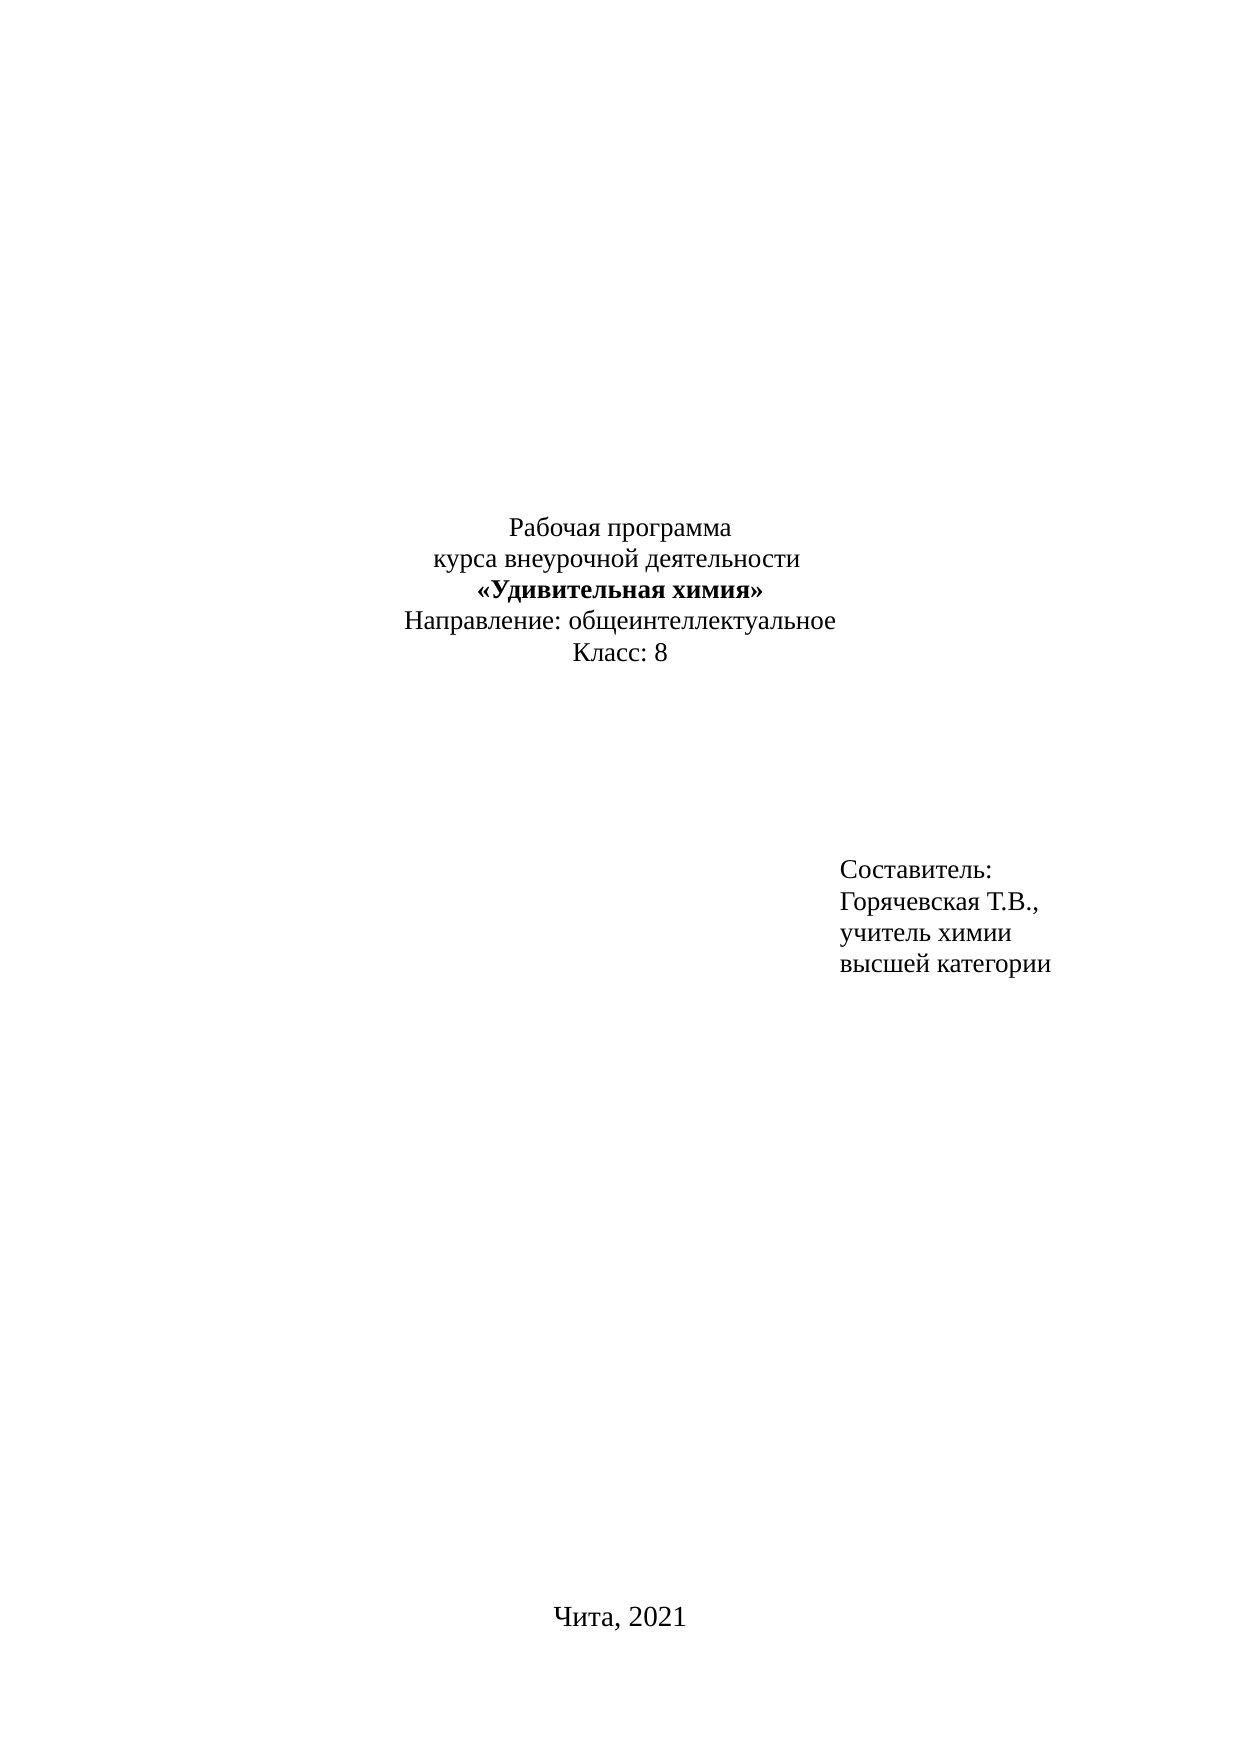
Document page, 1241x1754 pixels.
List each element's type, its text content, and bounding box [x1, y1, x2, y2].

text Класс: 8 [118, 636, 1122, 667]
text Направление: общеинтеллектуальное [118, 604, 1122, 636]
text Чита, 2021 [118, 1599, 1122, 1632]
text Рабочая программа [118, 511, 1122, 542]
table_header Составитель: Горячевская Т.В., учитель химии высшей категории [613, 854, 1111, 1072]
text курса внеурочной деятельности [118, 542, 1122, 573]
text «Удивительная химия» [118, 573, 1122, 604]
table_header [107, 854, 613, 1072]
